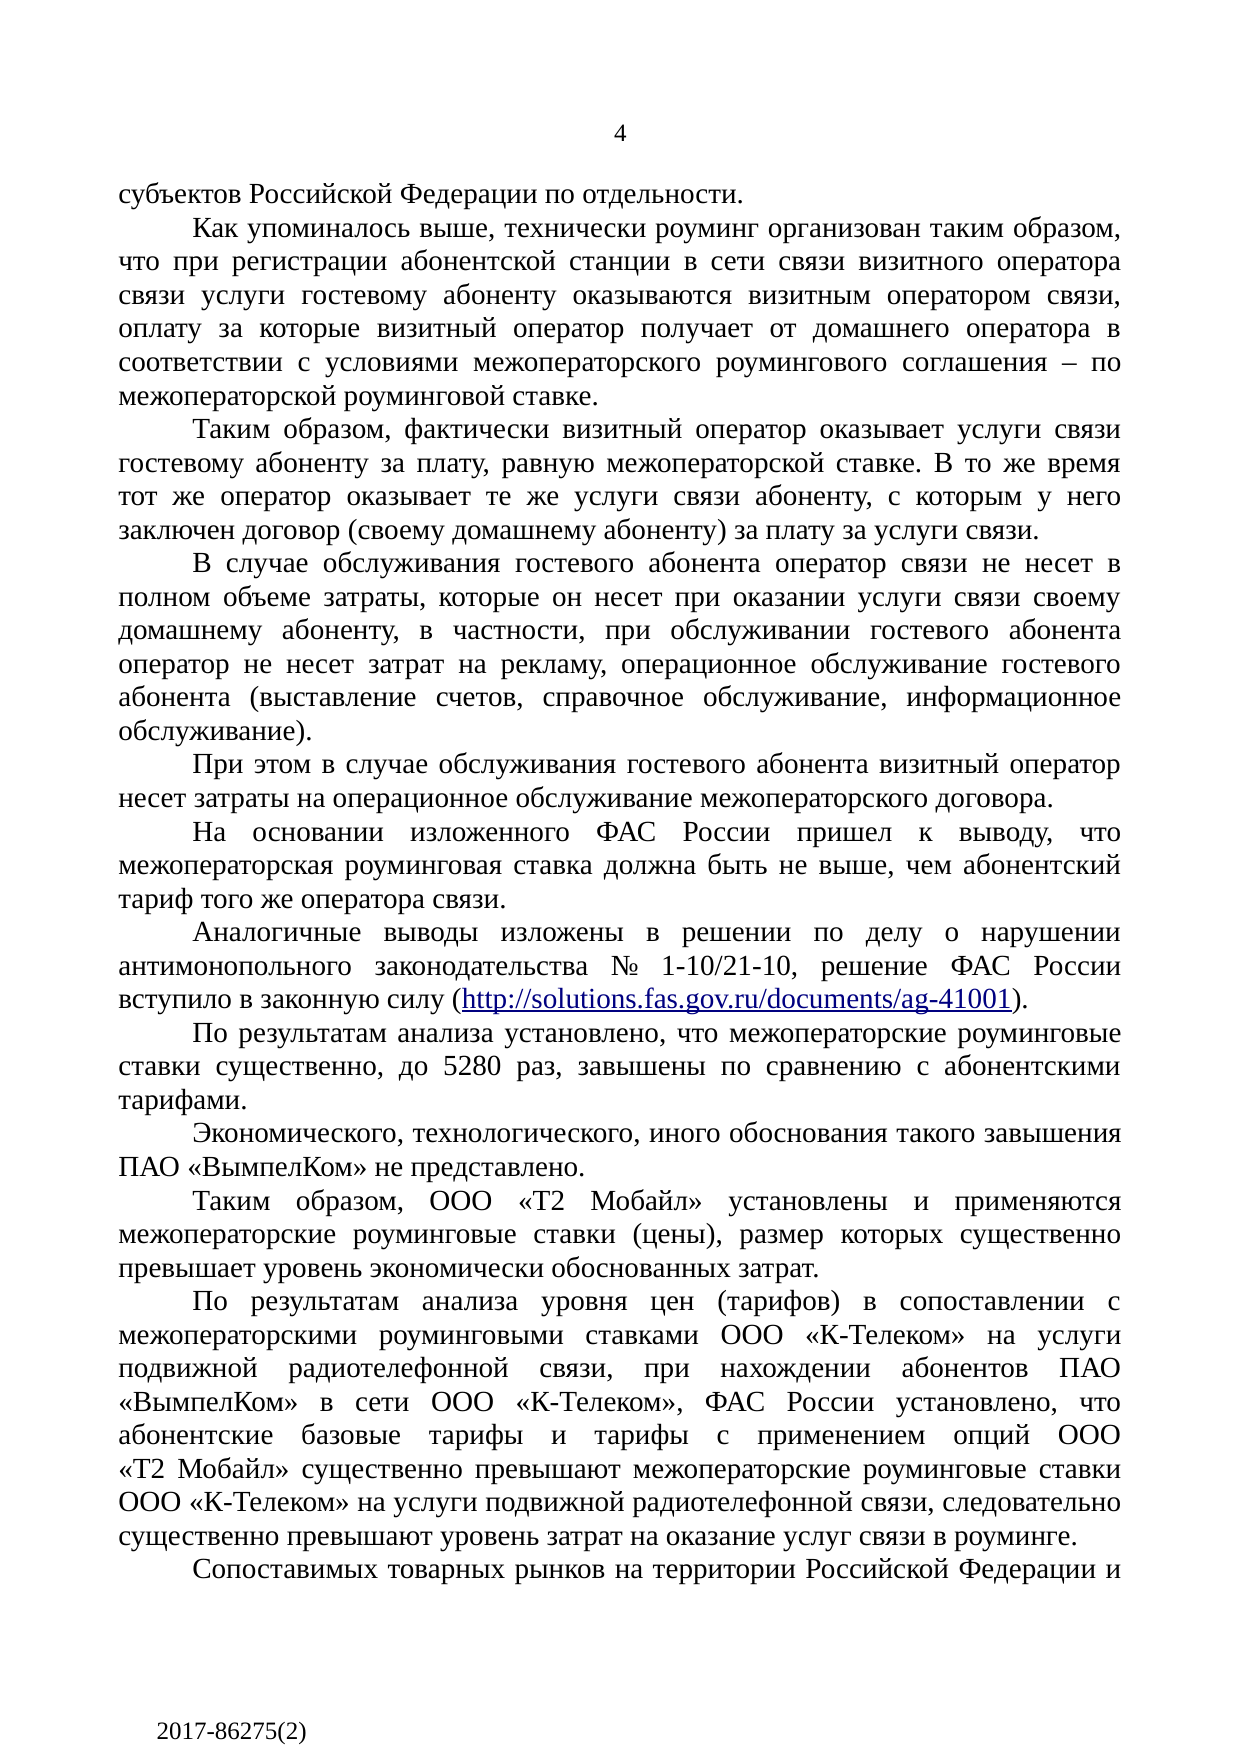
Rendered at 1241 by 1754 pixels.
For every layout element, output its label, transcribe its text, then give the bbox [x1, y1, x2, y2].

text По результатам анализа уровня цен (тарифов) в сопоставлении с межоператорскими роуминговыми ставками ООО «К-Телеком» на услуги подвижной радиотелефонной связи, при нахождении абонентов ПАО «ВымпелКом» в сети ООО «К-Телеком», ФАС России установлено, что абонентские базовые тарифы и тарифы с применением опций ООО «Т2 Мобайл» существенно превышают межоператорские роуминговые ставки ООО «К-Телеком» на услуги подвижной радиотелефонной связи, следовательно существенно превышают уровень затрат на оказание услуг связи в роуминге. [118, 1283, 1122, 1552]
text Аналогичные выводы изложены в решении по делу о нарушении антимонопольного законодательства № 1-10/21-10, решение ФАС России вступило в законную силу (http://solutions.fas.gov.ru/documents/ag-41001). [118, 914, 1122, 1015]
text В случае обслуживания гостевого абонента оператор связи не несет в полном объеме затраты, которые он несет при оказании услуги связи своему домашнему абоненту, в частности, при обслуживании гостевого абонента оператор не несет затрат на рекламу, операционное обслуживание гостевого абонента (выставление счетов, справочное обслуживание, информационное обслуживание). [118, 545, 1122, 747]
text Таким образом, ООО «Т2 Мобайл» установлены и применяются межоператорские роуминговые ставки (цены), размер которых существенно превышает уровень экономически обоснованных затрат. [118, 1183, 1122, 1283]
text При этом в случае обслуживания гостевого абонента визитный оператор несет затраты на операционное обслуживание межоператорского договора. [118, 747, 1122, 814]
text Сопоставимых товарных рынков на территории Российской Федерации и [118, 1552, 1122, 1585]
text Экономического, технологического, иного обоснования такого завышения ПАО «ВымпелКом» не представлено. [118, 1116, 1122, 1183]
text Таким образом, фактически визитный оператор оказывает услуги связи гостевому абоненту за плату, равную межоператорской ставке. В то же время тот же оператор оказывает те же услуги связи абоненту, с которым у него заключен договор (своему домашнему абоненту) за плату за услуги связи. [118, 411, 1122, 545]
text субъектов Российской Федерации по отдельности. [118, 176, 1122, 210]
text По результатам анализа установлено, что межоператорские роуминговые ставки существенно, до 5280 раз, завышены по сравнению с абонентскими тарифами. [118, 1015, 1122, 1116]
text Как упоминалось выше, технически роуминг организован таким образом, что при регистрации абонентской станции в сети связи визитного оператора связи услуги гостевому абоненту оказываются визитным оператором связи, оплату за которые визитный оператор получает от домашнего оператора в соответствии с условиями межоператорского роумингового соглашения – по межоператорской роуминговой ставке. [118, 210, 1122, 411]
text На основании изложенного ФАС России пришел к выводу, что межоператорская роуминговая ставка должна быть не выше, чем абонентский тариф того же оператора связи. [118, 814, 1122, 914]
